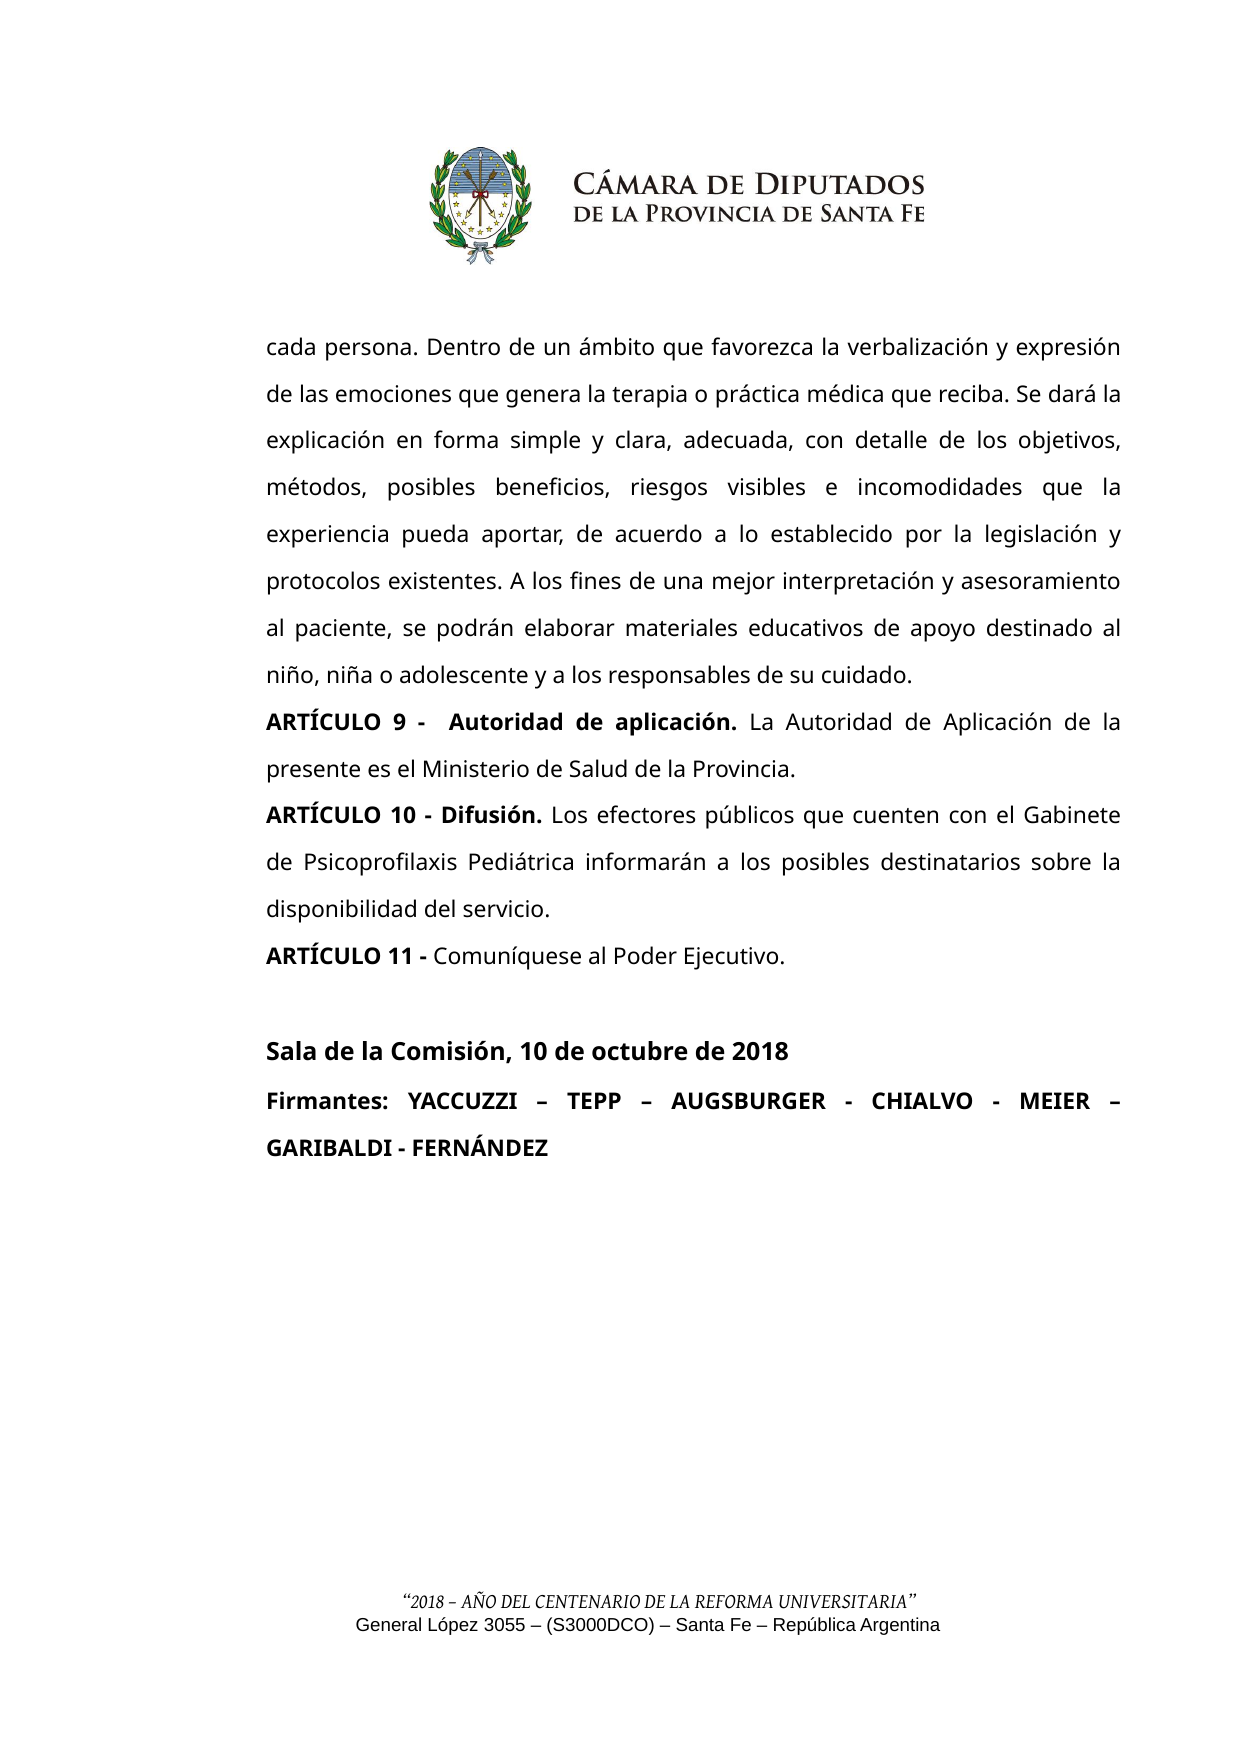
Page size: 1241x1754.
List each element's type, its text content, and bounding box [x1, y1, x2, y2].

text ARTÍCULO 9 - Autoridad de aplicación. La Autoridad de Aplicación de la presente es el Ministerio de Salud de la Provincia. [266, 706, 1122, 784]
picture [429, 147, 925, 269]
text ARTÍCULO 11 - Comuníquese al Poder Ejecutivo. [266, 940, 1122, 971]
text Firmantes: YACCUZZI – TEPP – AUGSBURGER - CHIALVO - MEIER – GARIBALDI - FERNÁNDEZ [266, 1085, 1122, 1163]
text cada persona. Dentro de un ámbito que favorezca la verbalización y expresión de las emociones que genera la terapia o práctica médica que reciba. Se dará la explicación en forma simple y clara, adecuada, con detalle de los objetivos, métodos, posibles beneficios, riesgos visibles e incomodidades que la experiencia pueda aportar, de acuerdo a lo establecido por la legislación y protocolos existentes. A los fines de una mejor interpretación y asesoramiento al paciente, se podrán elaborar materiales educativos de apoyo destinado al niño, niña o adolescente y a los responsables de su cuidado. [266, 331, 1122, 690]
text ARTÍCULO 10 - Difusión. Los efectores públicos que cuenten con el Gabinete de Psicoprofilaxis Pediátrica informarán a los posibles destinatarios sobre la disponibilidad del servicio. [266, 799, 1122, 924]
text Sala de la Comisión, 10 de octubre de 2018 [266, 1034, 1122, 1068]
